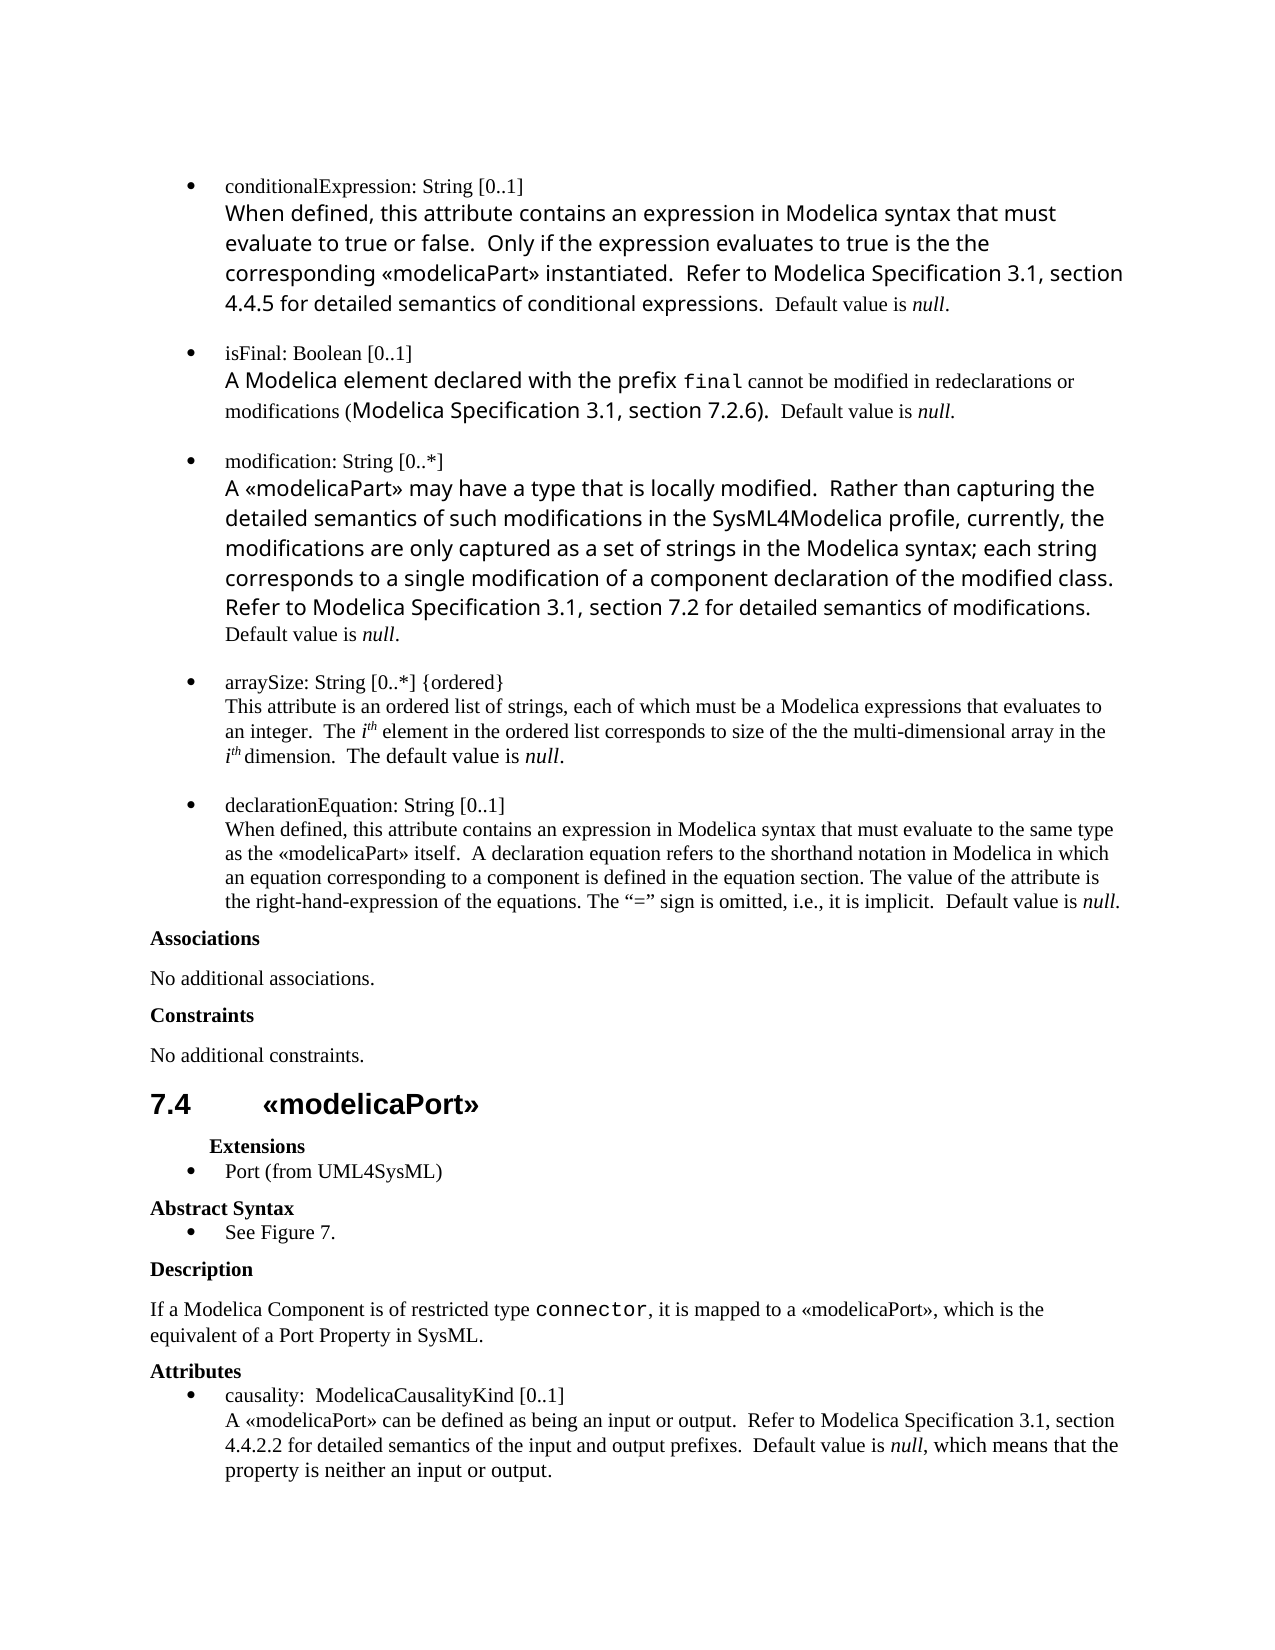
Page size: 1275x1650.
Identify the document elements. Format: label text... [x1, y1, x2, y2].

list When defined, this attribute contains an expression in Modelica syntax that must evaluate to true or false. Only if the expression evaluates to true is the the corresponding «modelicaPart» instantiated. Refer to Modelica Specification 3.1, section 4.4.5 for detailed semantics of conditional expressions. Default value is null. [187, 198, 1125, 317]
list When defined, this attribute contains an expression in Modelica syntax that must evaluate to the same type as the «modelicaPart» itself. A declaration equation refers to the shorthand notation in Modelica in which an equation corresponding to a component is defined in the equation section. The value of the attribute is the right-hand-expression of the equations. The “=” sign is omitted, i.e., it is implicit. Default value is null. [187, 817, 1125, 913]
list A Modelica element declared with the prefix final cannot be modified in redeclarations or modifications (Modelica Specification 3.1, section 7.2.6). Default value is null. [187, 365, 1125, 425]
list This attribute is an ordered list of strings, each of which must be a Modelica expressions that evaluates to an integer. The ith element in the ordered list corresponds to size of the the multi-dimensional array in the ith dimension. The default value is null. [187, 694, 1125, 769]
text No additional associations. [150, 966, 1125, 990]
subtitle «modelicaPort» [150, 1087, 1125, 1120]
list isFinal: Boolean [0..1] [187, 341, 1125, 365]
subtitle Associations [150, 926, 1125, 950]
list arraySize: String [0..*] {ordered} [187, 670, 1125, 694]
list See Figure 7. [187, 1220, 1125, 1244]
list declarationEquation: String [0..1] [187, 793, 1125, 817]
text If a Modelica Component is of restricted type connector, it is mapped to a «modelicaPort», which is the equivalent of a Port Property in SysML. [150, 1297, 1125, 1347]
list A «modelicaPart» may have a type that is locally modified. Rather than capturing the detailed semantics of such modifications in the SysML4Modelica profile, currently, the modifications are only captured as a set of strings in the Modelica syntax; each string corresponds to a single modification of a component declaration of the modified class. Refer to Modelica Specification 3.1, section 7.2 for detailed semantics of modifications. Default value is null. [187, 473, 1125, 646]
list modification: String [0..*] [187, 449, 1125, 473]
subtitle Attributes [150, 1359, 1125, 1383]
subtitle Description [150, 1257, 1125, 1281]
list Port (from UML4SysML) [187, 1159, 1125, 1183]
list causality: ModelicaCausalityKind [0..1] [187, 1383, 1125, 1407]
subtitle Constraints [150, 1003, 1125, 1027]
list conditionalExpression: String [0..1] [187, 174, 1125, 198]
list A «modelicaPort» can be defined as being an input or output. Refer to Modelica Specification 3.1, section 4.4.2.2 for detailed semantics of the input and output prefixes. Default value is null, which means that the property is neither an input or output. [187, 1407, 1125, 1482]
subtitle Abstract Syntax [150, 1196, 1125, 1220]
